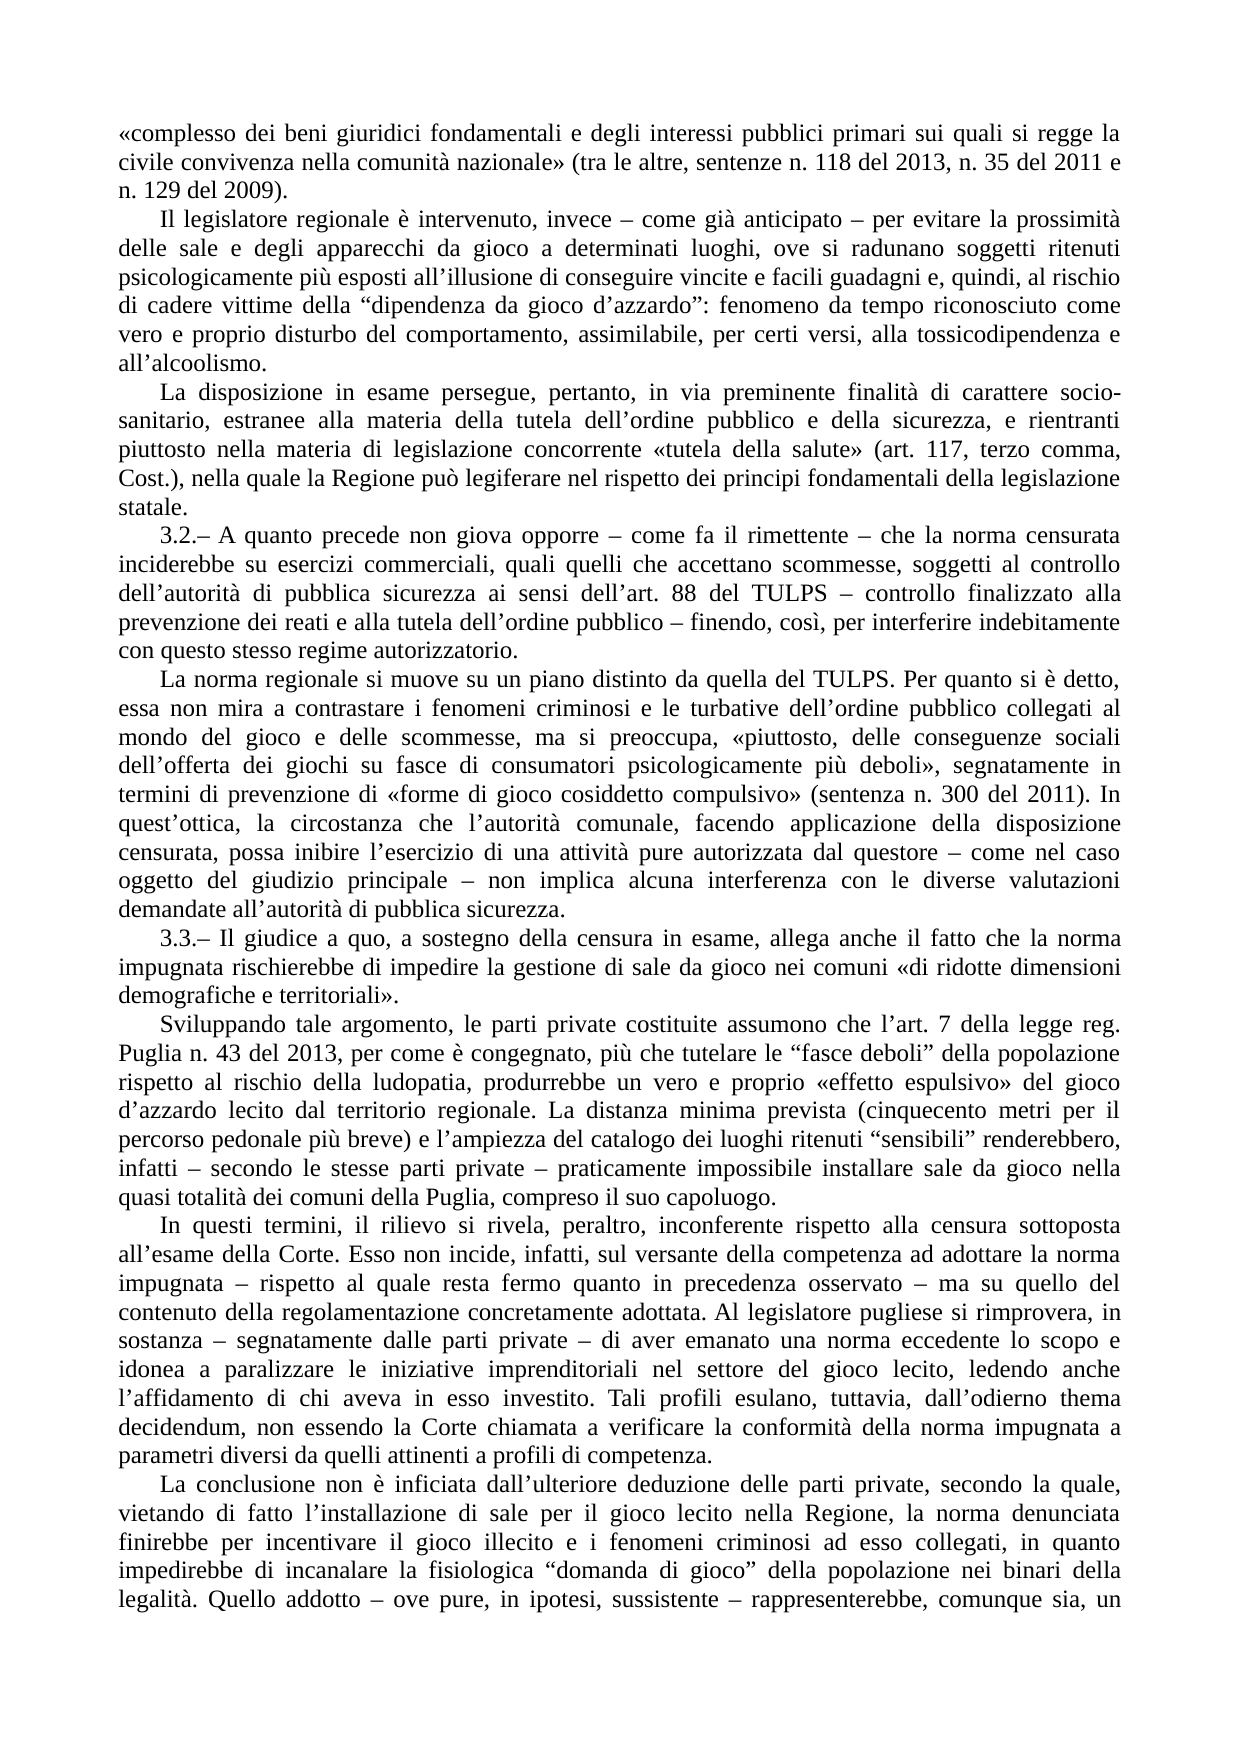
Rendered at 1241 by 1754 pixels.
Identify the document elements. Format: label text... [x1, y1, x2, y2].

text La disposizione in esame persegue, pertanto, in via preminente finalità di carattere socio-sanitario, estranee alla materia della tutela dell’ordine pubblico e della sicurezza, e rientranti piuttosto nella materia di legislazione concorrente «tutela della salute» (art. 117, terzo comma, Cost.), nella quale la Regione può legiferare nel rispetto dei principi fondamentali della legislazione statale. [118, 377, 1122, 521]
text La conclusione non è inficiata dall’ulteriore deduzione delle parti private, secondo la quale, vietando di fatto l’installazione di sale per il gioco lecito nella Regione, la norma denunciata finirebbe per incentivare il gioco illecito e i fenomeni criminosi ad esso collegati, in quanto impedirebbe di incanalare la fisiologica “domanda di gioco” della popolazione nei binari della legalità. Quello addotto – ove pure, in ipotesi, sussistente – rappresenterebbe, comunque sia, un [118, 1469, 1122, 1613]
text «complesso dei beni giuridici fondamentali e degli interessi pubblici primari sui quali si regge la civile convivenza nella comunità nazionale» (tra le altre, sentenze n. 118 del 2013, n. 35 del 2011 e n. 129 del 2009). [118, 118, 1122, 204]
text Il legislatore regionale è intervenuto, invece – come già anticipato – per evitare la prossimità delle sale e degli apparecchi da gioco a determinati luoghi, ove si radunano soggetti ritenuti psicologicamente più esposti all’illusione di conseguire vincite e facili guadagni e, quindi, al rischio di cadere vittime della “dipendenza da gioco d’azzardo”: fenomeno da tempo riconosciuto come vero e proprio disturbo del comportamento, assimilabile, per certi versi, alla tossicodipendenza e all’alcoolismo. [118, 204, 1122, 377]
text In questi termini, il rilievo si rivela, peraltro, inconferente rispetto alla censura sottoposta all’esame della Corte. Esso non incide, infatti, sul versante della competenza ad adottare la norma impugnata – rispetto al quale resta fermo quanto in precedenza osservato – ma su quello del contenuto della regolamentazione concretamente adottata. Al legislatore pugliese si rimprovera, in sostanza – segnatamente dalle parti private – di aver emanato una norma eccedente lo scopo e idonea a paralizzare le iniziative imprenditoriali nel settore del gioco lecito, ledendo anche l’affidamento di chi aveva in esso investito. Tali profili esulano, tuttavia, dall’odierno thema decidendum, non essendo la Corte chiamata a verificare la conformità della norma impugnata a parametri diversi da quelli attinenti a profili di competenza. [118, 1211, 1122, 1469]
text 3.3.– Il giudice a quo, a sostegno della censura in esame, allega anche il fatto che la norma impugnata rischierebbe di impedire la gestione di sale da gioco nei comuni «di ridotte dimensioni demografiche e territoriali». [118, 923, 1122, 1009]
text Sviluppando tale argomento, le parti private costituite assumono che l’art. 7 della legge reg. Puglia n. 43 del 2013, per come è congegnato, più che tutelare le “fasce deboli” della popolazione rispetto al rischio della ludopatia, produrrebbe un vero e proprio «effetto espulsivo» del gioco d’azzardo lecito dal territorio regionale. La distanza minima prevista (cinquecento metri per il percorso pedonale più breve) e l’ampiezza del catalogo dei luoghi ritenuti “sensibili” renderebbero, infatti – secondo le stesse parti private – praticamente impossibile installare sale da gioco nella quasi totalità dei comuni della Puglia, compreso il suo capoluogo. [118, 1009, 1122, 1211]
text La norma regionale si muove su un piano distinto da quella del TULPS. Per quanto si è detto, essa non mira a contrastare i fenomeni criminosi e le turbative dell’ordine pubblico collegati al mondo del gioco e delle scommesse, ma si preoccupa, «piuttosto, delle conseguenze sociali dell’offerta dei giochi su fasce di consumatori psicologicamente più deboli», segnatamente in termini di prevenzione di «forme di gioco cosiddetto compulsivo» (sentenza n. 300 del 2011). In quest’ottica, la circostanza che l’autorità comunale, facendo applicazione della disposizione censurata, possa inibire l’esercizio di una attività pure autorizzata dal questore – come nel caso oggetto del giudizio principale – non implica alcuna interferenza con le diverse valutazioni demandate all’autorità di pubblica sicurezza. [118, 664, 1122, 923]
text 3.2.– A quanto precede non giova opporre – come fa il rimettente – che la norma censurata inciderebbe su esercizi commerciali, quali quelli che accettano scommesse, soggetti al controllo dell’autorità di pubblica sicurezza ai sensi dell’art. 88 del TULPS – controllo finalizzato alla prevenzione dei reati e alla tutela dell’ordine pubblico – finendo, così, per interferire indebitamente con questo stesso regime autorizzatorio. [118, 521, 1122, 664]
